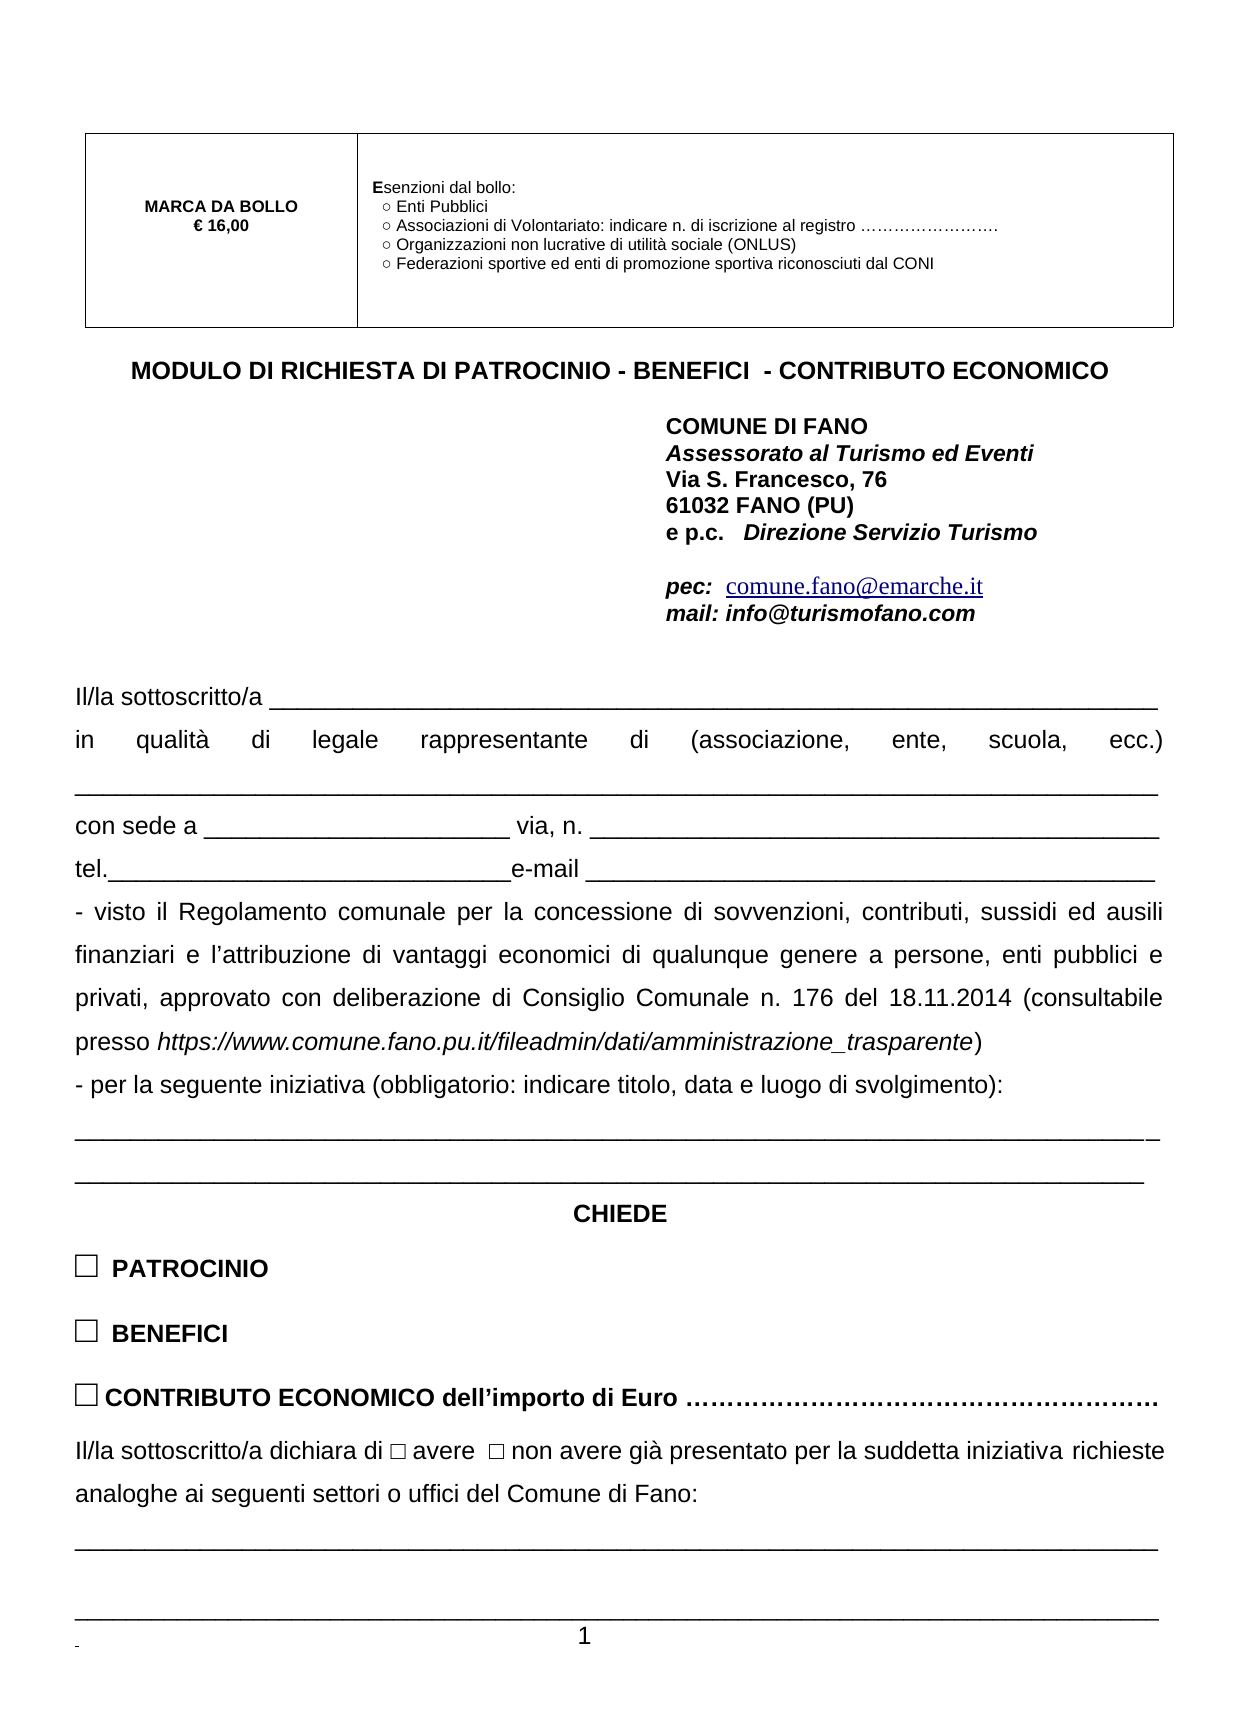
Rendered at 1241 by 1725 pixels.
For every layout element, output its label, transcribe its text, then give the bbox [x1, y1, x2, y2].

text - per la seguente iniziativa (obbligatorio: indicare titolo, data e luogo di svolgimento): [75, 1070, 1165, 1098]
text Il/la sottoscritto/a ________________________________________________________________ [75, 682, 1165, 710]
text ______________________________________________________________________________ [75, 1522, 1165, 1551]
text Il/la sottoscritto/a dichiara di □ avere □ non avere già presentato per la suddetta iniziativa richieste analoghe ai seguenti settori o uffici del Comune di Fano: [75, 1436, 1165, 1508]
text CHIEDE [75, 1199, 1165, 1228]
table_header MARCA DA BOLLO € 16,00 [86, 134, 357, 327]
text mail: info@turismofano.com [75, 600, 1165, 626]
text COMUNE DI FANO [75, 413, 1165, 439]
text tel._____________________________e-mail _________________________________________ [75, 854, 1165, 883]
text □ BENEFICI [75, 1307, 1165, 1350]
text 61032 FANO (PU) [75, 492, 1165, 519]
text □ CONTRIBUTO ECONOMICO dell’importo di Euro ………………………………………………… [75, 1372, 1165, 1415]
text pec: comune.fano@emarche.it [75, 571, 1165, 600]
text - visto il Regolamento comunale per la concessione di sovvenzioni, contributi, sussidi ed ausili finanziari e l’attribuzione di vantaggi economici di qualunque genere a persone, enti pubblici e privati, approvato con deliberazione di Consiglio Comunale n. 176 del 18.11.2014 (consultabile presso https://www.comune.fano.pu.it/fileadmin/dati/amministrazione_trasparente) [75, 897, 1165, 1055]
table_header Esenzioni dal bollo: ○ Enti Pubblici ○ Associazioni di Volontariato: indicare n. di iscrizione al registro ……………………. ○ Organizzazioni non lucrative di utilità sociale (ONLUS) ○ Federazioni sportive ed enti di promozione sportiva riconosciuti dal CONI [358, 134, 1173, 327]
text e p.c. Direzione Servizio Turismo [75, 519, 1165, 545]
text MODULO DI RICHIESTA DI PATROCINIO - BENEFICI - CONTRIBUTO ECONOMICO [75, 356, 1165, 384]
text Assessorato al Turismo ed Eventi [75, 439, 1165, 466]
text in qualità di legale rappresentante di (associazione, ente, scuola, ecc.) ______________________________________________________________________________ [75, 725, 1165, 797]
text Via S. Francesco, 76 [75, 466, 1165, 492]
text □ PATROCINIO [75, 1242, 1165, 1285]
text con sede a ______________________ via, n. _________________________________________ [75, 811, 1165, 840]
text ___________________________________________________________________________________________________________________________________________________________ [75, 1113, 1165, 1185]
